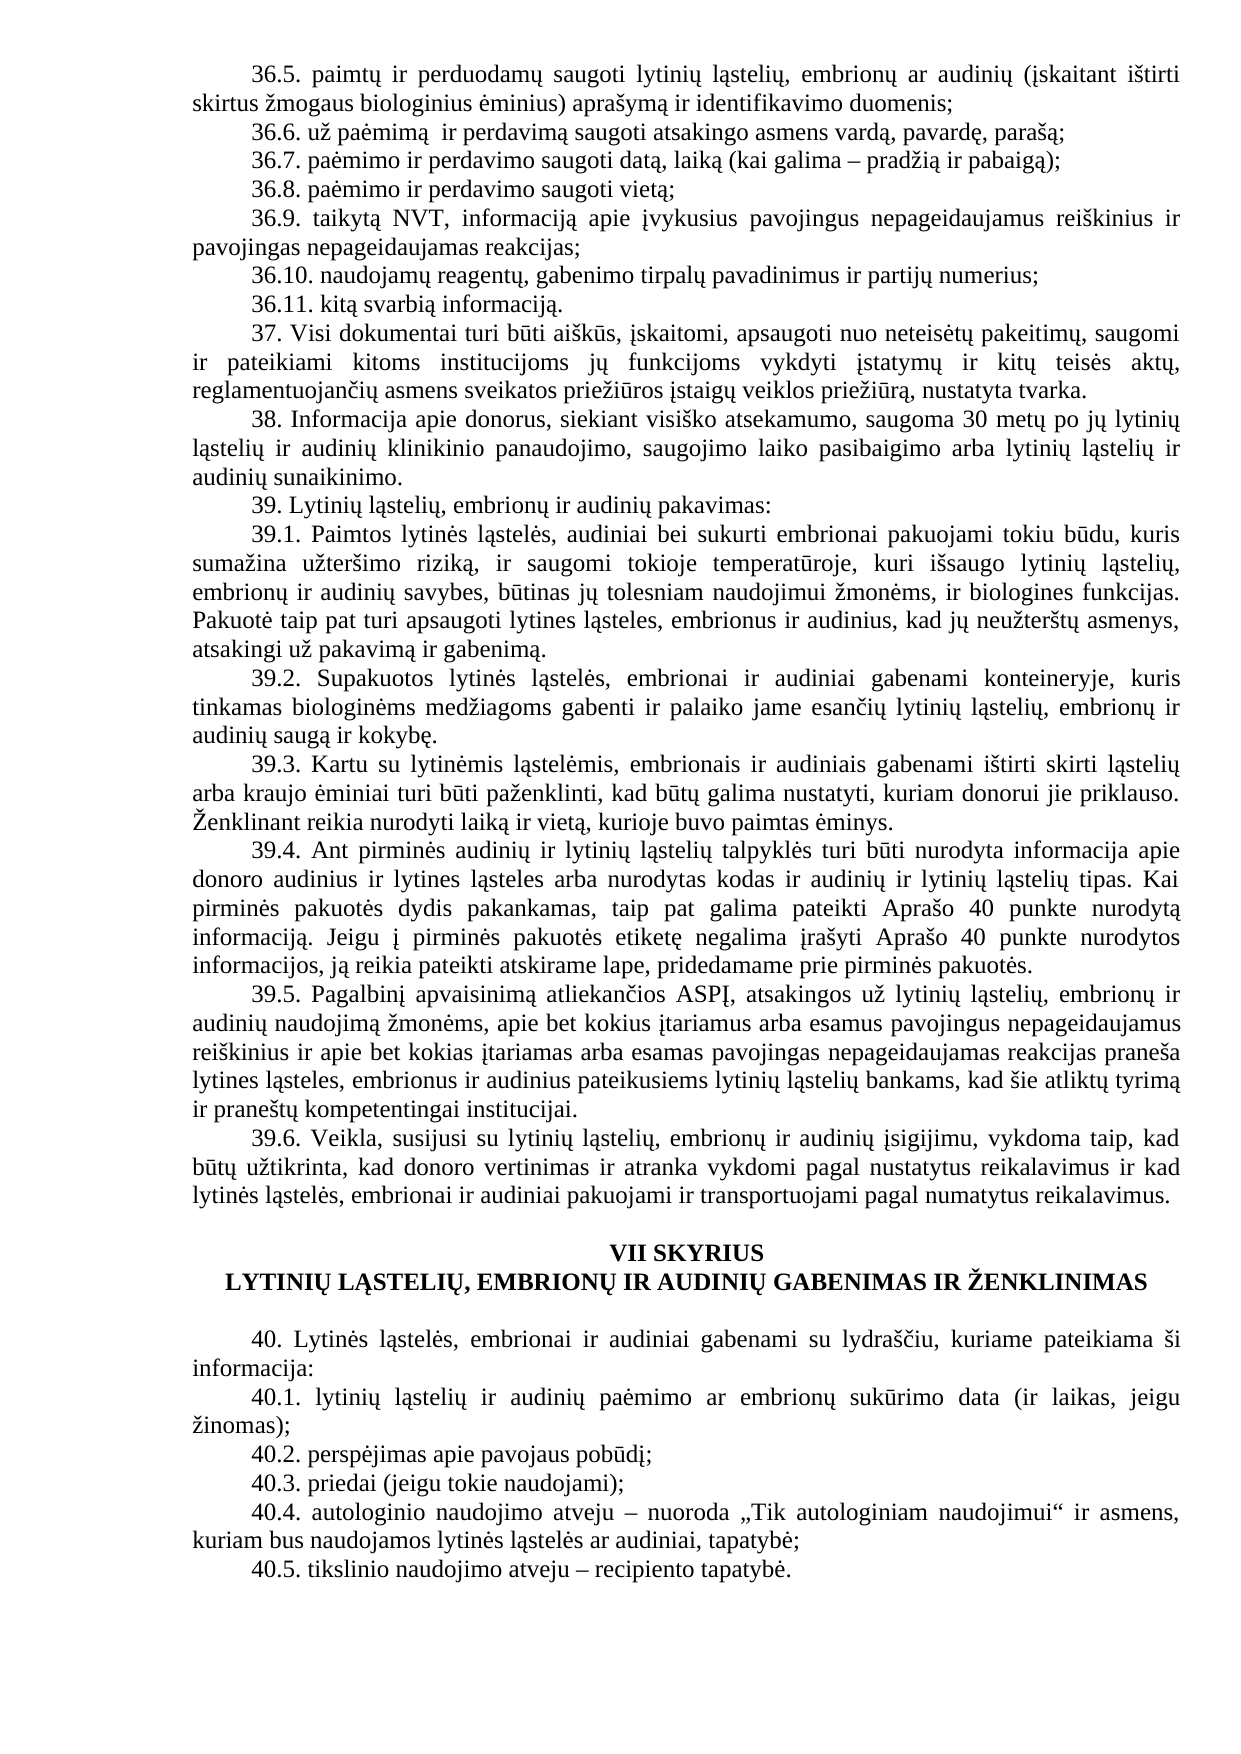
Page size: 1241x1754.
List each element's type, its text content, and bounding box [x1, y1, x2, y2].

text 40.4. autologinio naudojimo atveju – nuoroda „Tik autologiniam naudojimui“ ir asmens, kuriam bus naudojamos lytinės ląstelės ar audiniai, tapatybė; [192, 1497, 1181, 1554]
text 40.5. tikslinio naudojimo atveju – recipiento tapatybė. [192, 1554, 1181, 1583]
text 36.5. paimtų ir perduodamų saugoti lytinių ląstelių, embrionų ar audinių (įskaitant ištirti skirtus žmogaus biologinius ėminius) aprašymą ir identifikavimo duomenis; [192, 59, 1181, 117]
text 40. Lytinės ląstelės, embrionai ir audiniai gabenami su lydraščiu, kuriame pateikiama ši informacija: [192, 1324, 1181, 1382]
text 40.2. perspėjimas apie pavojaus pobūdį; [192, 1439, 1181, 1468]
text 39.2. Supakuotos lytinės ląstelės, embrionai ir audiniai gabenami konteineryje, kuris tinkamas biologinėms medžiagoms gabenti ir palaiko jame esančių lytinių ląstelių, embrionų ir audinių saugą ir kokybę. [192, 663, 1181, 749]
text 36.11. kitą svarbią informaciją. [192, 289, 1181, 318]
text 40.3. priedai (jeigu tokie naudojami); [192, 1468, 1181, 1497]
text 39. Lytinių ląstelių, embrionų ir audinių pakavimas: [192, 490, 1181, 519]
text 36.9. taikytą NVT, informaciją apie įvykusius pavojingus nepageidaujamus reiškinius ir pavojingas nepageidaujamas reakcijas; [192, 203, 1181, 260]
text 39.6. Veikla, susijusi su lytinių ląstelių, embrionų ir audinių įsigijimu, vykdoma taip, kad būtų užtikrinta, kad donoro vertinimas ir atranka vykdomi pagal nustatytus reikalavimus ir kad lytinės ląstelės, embrionai ir audiniai pakuojami ir transportuojami pagal numatytus reikalavimus. [192, 1123, 1181, 1209]
text 39.1. Paimtos lytinės ląstelės, audiniai bei sukurti embrionai pakuojami tokiu būdu, kuris sumažina užteršimo riziką, ir saugomi tokioje temperatūroje, kuri išsaugo lytinių ląstelių, embrionų ir audinių savybes, būtinas jų tolesniam naudojimui žmonėms, ir biologines funkcijas. Pakuotė taip pat turi apsaugoti lytines ląsteles, embrionus ir audinius, kad jų neužterštų asmenys, atsakingi už pakavimą ir gabenimą. [192, 519, 1181, 663]
text 36.7. paėmimo ir perdavimo saugoti datą, laiką (kai galima – pradžią ir pabaigą); [192, 145, 1181, 174]
text 40.1. lytinių ląstelių ir audinių paėmimo ar embrionų sukūrimo data (ir laikas, jeigu žinomas); [192, 1382, 1181, 1439]
text 36.8. paėmimo ir perdavimo saugoti vietą; [192, 174, 1181, 203]
text LYTINIŲ LĄSTELIŲ, EMBRIONŲ IR AUDINIŲ GABENIMAS IR ŽENKLINIMAS [192, 1267, 1181, 1295]
text 37. Visi dokumentai turi būti aiškūs, įskaitomi, apsaugoti nuo neteisėtų pakeitimų, saugomi ir pateikiami kitoms institucijoms jų funkcijoms vykdyti įstatymų ir kitų teisės aktų, reglamentuojančių asmens sveikatos priežiūros įstaigų veiklos priežiūrą, nustatyta tvarka. [192, 318, 1181, 404]
text VII SKYRIUS [192, 1238, 1181, 1267]
text 39.3. Kartu su lytinėmis ląstelėmis, embrionais ir audiniais gabenami ištirti skirti ląstelių arba kraujo ėminiai turi būti paženklinti, kad būtų galima nustatyti, kuriam donorui jie priklauso. Ženklinant reikia nurodyti laiką ir vietą, kurioje buvo paimtas ėminys. [192, 749, 1181, 835]
text 36.6. už paėmimą ir perdavimą saugoti atsakingo asmens vardą, pavardę, parašą; [192, 117, 1181, 145]
text 39.4. Ant pirminės audinių ir lytinių ląstelių talpyklės turi būti nurodyta informacija apie donoro audinius ir lytines ląsteles arba nurodytas kodas ir audinių ir lytinių ląstelių tipas. Kai pirminės pakuotės dydis pakankamas, taip pat galima pateikti Aprašo 40 punkte nurodytą informaciją. Jeigu į pirminės pakuotės etiketę negalima įrašyti Aprašo 40 punkte nurodytos informacijos, ją reikia pateikti atskirame lape, pridedamame prie pirminės pakuotės. [192, 835, 1181, 979]
text 39.5. Pagalbinį apvaisinimą atliekančios ASPĮ, atsakingos už lytinių ląstelių, embrionų ir audinių naudojimą žmonėms, apie bet kokius įtariamus arba esamus pavojingus nepageidaujamus reiškinius ir apie bet kokias įtariamas arba esamas pavojingas nepageidaujamas reakcijas praneša lytines ląsteles, embrionus ir audinius pateikusiems lytinių ląstelių bankams, kad šie atliktų tyrimą ir praneštų kompetentingai institucijai. [192, 979, 1181, 1123]
text 36.10. naudojamų reagentų, gabenimo tirpalų pavadinimus ir partijų numerius; [192, 260, 1181, 289]
text 38. Informacija apie donorus, siekiant visiško atsekamumo, saugoma 30 metų po jų lytinių ląstelių ir audinių klinikinio panaudojimo, saugojimo laiko pasibaigimo arba lytinių ląstelių ir audinių sunaikinimo. [192, 404, 1181, 490]
